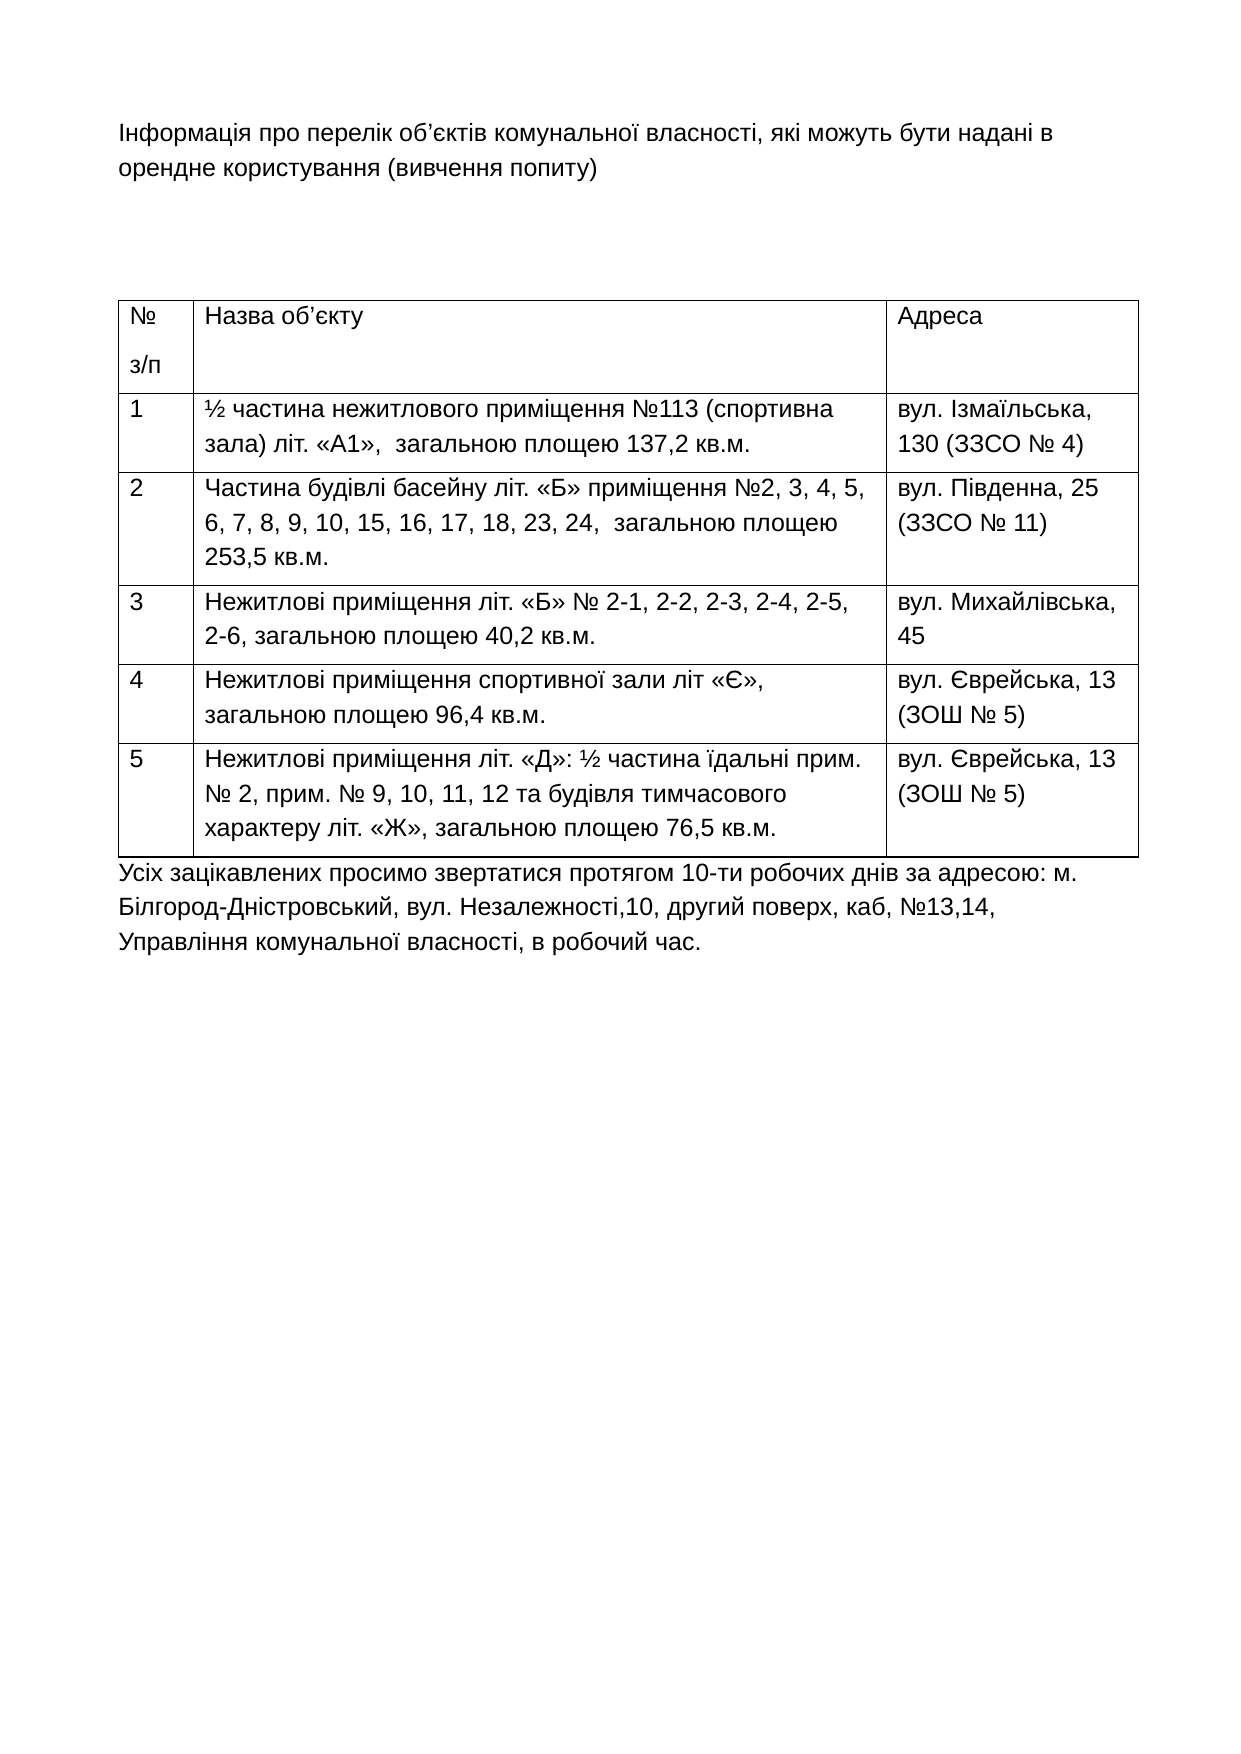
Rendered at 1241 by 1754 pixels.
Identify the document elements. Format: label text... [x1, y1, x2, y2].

table_cell Нежитлові приміщення спортивної зали літ «Є», загальною площею 96,4 кв.м. [194, 665, 886, 743]
table_cell Частина будівлі басейну літ. «Б» приміщення №2, 3, 4, 5, 6, 7, 8, 9, 10, 15, 16, 17, 18, 23, 24, загальною площею 253,5 кв.м. [194, 473, 886, 585]
table_cell ½ частина нежитлового приміщення №113 (спортивна зала) літ. «А1», загальною площею 137,2 кв.м. [194, 394, 886, 472]
table_cell 5 [119, 744, 193, 856]
text Інформація про перелік об’єктів комунальної власності, які можуть бути надані в орендне користування (вивчення попиту) [118, 118, 1122, 181]
table_header Назва об’єкту [194, 301, 886, 393]
table_cell 2 [119, 473, 193, 585]
table_header Адреса [887, 301, 1138, 393]
table_header № з/п [119, 301, 193, 393]
table_cell вул. Михайлівська, 45 [887, 586, 1138, 664]
table_cell вул. Єврейська, 13 (ЗОШ № 5) [887, 665, 1138, 743]
table_cell Нежитлові приміщення літ. «Д»: ½ частина їдальні прим. № 2, прим. № 9, 10, 11, 12 та будівля тимчасового характеру літ. «Ж», загальною площею 76,5 кв.м. [194, 744, 886, 856]
table_cell 4 [119, 665, 193, 743]
table_cell вул. Південна, 25 (ЗЗСО № 11) [887, 473, 1138, 585]
table_cell вул. Єврейська, 13 (ЗОШ № 5) [887, 744, 1138, 856]
table_cell 1 [119, 394, 193, 472]
table_cell 3 [119, 586, 193, 664]
text Усіх зацікавлених просимо звертатися протягом 10-ти робочих днів за адресою: м. Білгород-Дністровський, вул. Незалежності,10, другий поверх, каб, №13,14, Управління комунальної власності, в робочий час. [118, 858, 1122, 955]
table_cell Нежитлові приміщення літ. «Б» № 2-1, 2-2, 2-3, 2-4, 2-5, 2-6, загальною площею 40,2 кв.м. [194, 586, 886, 664]
table_cell вул. Ізмаїльська, 130 (ЗЗСО № 4) [887, 394, 1138, 472]
